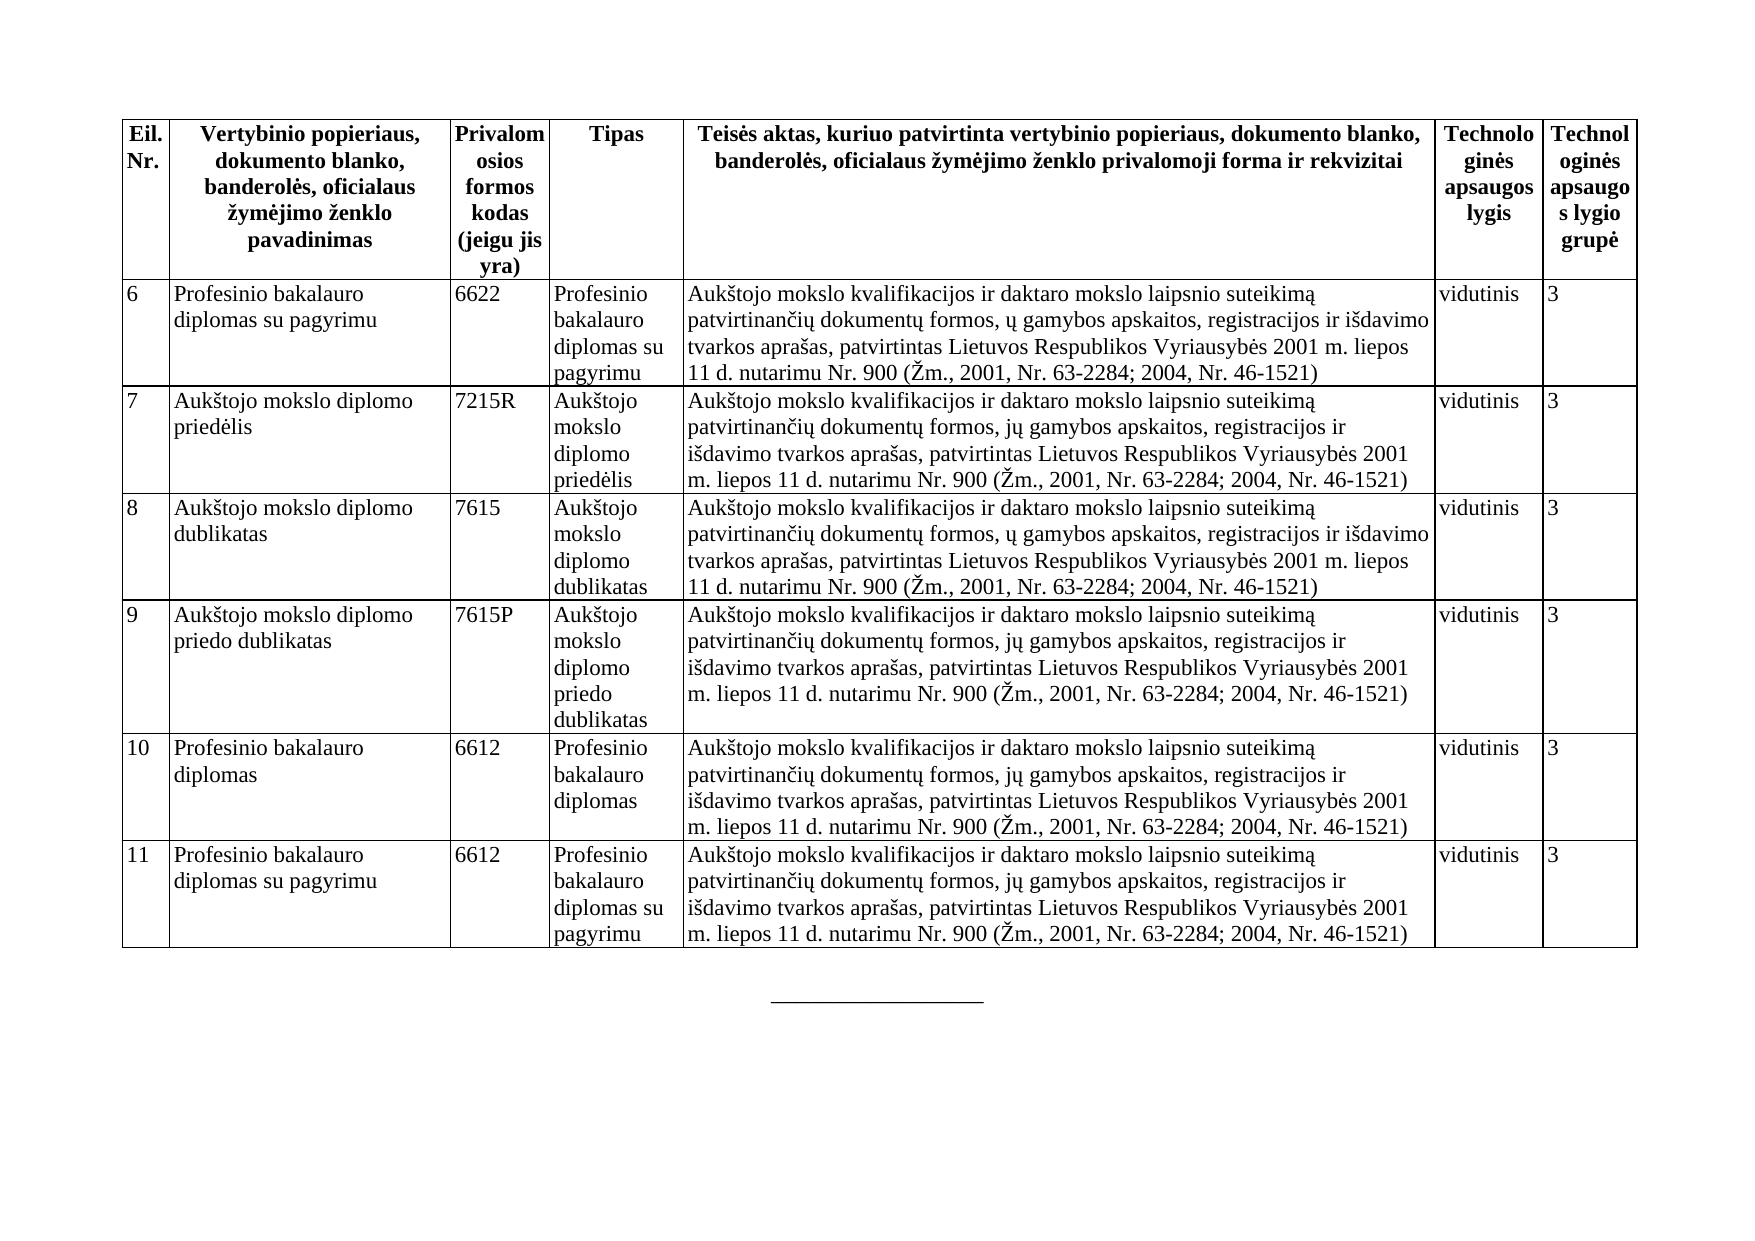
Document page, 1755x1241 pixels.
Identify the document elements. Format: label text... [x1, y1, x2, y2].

table_cell 7615P [451, 601, 549, 733]
table_cell vidutinis [1436, 841, 1542, 947]
text _________________ [118, 977, 1636, 1006]
table_cell vidutinis [1436, 601, 1542, 733]
table_cell 6622 [451, 280, 549, 385]
table_cell 3 [1544, 280, 1636, 385]
table_cell Profesinio bakalauro diplomas su pagyrimu [170, 280, 450, 385]
table_cell Profesinio bakalauro diplomas [550, 734, 683, 840]
table_cell 6612 [451, 734, 549, 840]
table_cell 7 [123, 387, 169, 492]
table_cell 9 [123, 601, 169, 733]
table_header Technologinės apsaugos lygio grupė [1544, 120, 1636, 278]
table_cell vidutinis [1436, 280, 1542, 385]
table_cell 3 [1544, 734, 1636, 840]
table_cell 11 [123, 841, 169, 947]
table_cell 3 [1544, 841, 1636, 947]
table_cell 6 [123, 280, 169, 385]
table_cell vidutinis [1436, 494, 1542, 599]
table_cell Profesinio bakalauro diplomas su pagyrimu [170, 841, 450, 947]
table_cell Aukštojo mokslo diplomo priedo dublikatas [170, 601, 450, 733]
table_header Eil. Nr. [123, 120, 169, 278]
table_cell Profesinio bakalauro diplomas [170, 734, 450, 840]
table_cell Aukštojo mokslo diplomo priedėlis [170, 387, 450, 492]
table_cell 7215R [451, 387, 549, 492]
table_cell 3 [1544, 494, 1636, 599]
table_header Vertybinio popieriaus, dokumento blanko, banderolės, oficialaus žymėjimo ženklo pavadinimas [170, 120, 450, 278]
table_cell 3 [1544, 601, 1636, 733]
table_cell Aukštojo mokslo kvalifikacijos ir daktaro mokslo laipsnio suteikimą patvirtinančių dokumentų formos, jų gamybos apskaitos, registracijos ir išdavimo tvarkos aprašas, patvirtintas Lietuvos Respublikos Vyriausybės 2001 m. liepos 11 d. nutarimu Nr. 900 (Žm., 2001, Nr. 63-2284; 2004, Nr. 46-1521) [684, 601, 1434, 733]
table_header Tipas [550, 120, 683, 278]
table_cell Aukštojo mokslo diplomo dublikatas [170, 494, 450, 599]
table_cell 7615 [451, 494, 549, 599]
table_cell 6612 [451, 841, 549, 947]
table_header Technologinės apsaugos lygis [1436, 120, 1542, 278]
table_cell 3 [1544, 387, 1636, 492]
table_cell 10 [123, 734, 169, 840]
table_cell vidutinis [1436, 734, 1542, 840]
table_cell vidutinis [1436, 387, 1542, 492]
table_cell 8 [123, 494, 169, 599]
table_header Teisės aktas, kuriuo patvirtinta vertybinio popieriaus, dokumento blanko, banderolės, oficialaus žymėjimo ženklo privalomoji forma ir rekvizitai [684, 120, 1434, 278]
